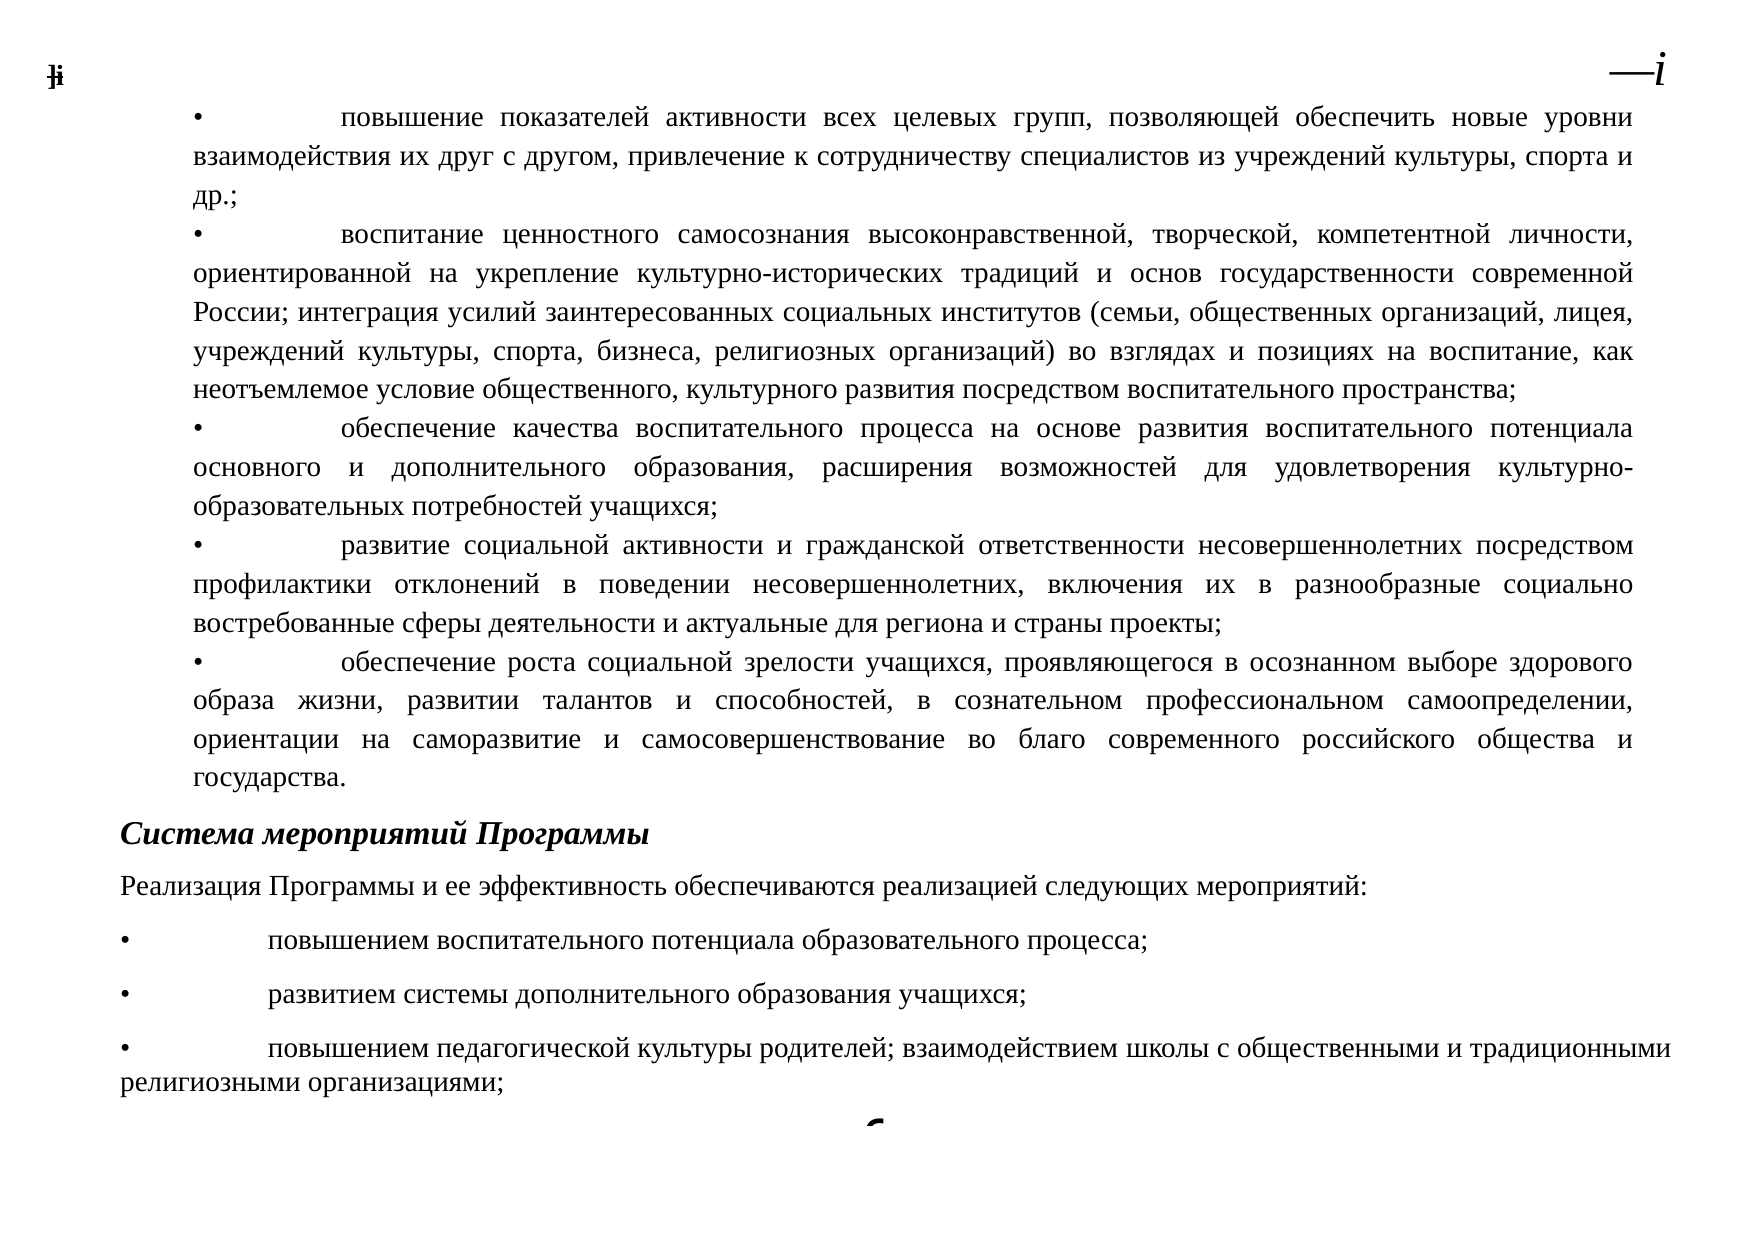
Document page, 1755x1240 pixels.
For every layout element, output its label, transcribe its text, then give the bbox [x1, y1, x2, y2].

list повышением воспитательного потенциала образовательного процесса; [120, 907, 1708, 961]
text Реализация Программы и ее эффективность обеспечиваются реализацией следующих мероприятий: [120, 853, 1708, 907]
list повышение показателей активности всех целевых групп, позволяющей обеспечить новые уровни взаимодействия их друг с другом, привлечение к сотрудничеству специалистов из учреждений культуры, спорта и др.; [193, 95, 1635, 212]
text религиозными организациями; [120, 1068, 1708, 1098]
list обеспечение качества воспитательного процесса на основе развития воспитательного потенциала основного и дополнительного образования, расширения возможностей для удовлетворения культурно-образовательных потребностей учащихся; [193, 407, 1635, 523]
text ]i —i [47, 45, 1708, 95]
text Система мероприятий Программы [120, 817, 1708, 851]
list воспитание ценностного самосознания высоконравственной, творческой, компетентной личности, ориентированной на укрепление культурно-исторических традиций и основ государственности современной России; интеграция усилий заинтересованных социальных институтов (семьи, общественных организаций, лицея, учреждений культуры, спорта, бизнеса, религиозных организаций) во взглядах и позициях на воспитание, как неотъемлемое условие общественного, культурного развития посредством воспитательного пространства; [193, 212, 1635, 407]
list повышением педагогической культуры родителей; взаимодействием школы с общественными и традиционными [120, 1014, 1708, 1068]
list развитием системы дополнительного образования учащихся; [120, 961, 1708, 1014]
list развитие социальной активности и гражданской ответственности несовершеннолетних посредством профилактики отклонений в поведении несовершеннолетних, включения их в разнообразные социально востребованные сферы деятельности и актуальные для региона и страны проекты; [193, 523, 1635, 640]
list обеспечение роста социальной зрелости учащихся, проявляющегося в осознанном выборе здорового образа жизни, развитии талантов и способностей, в сознательном профессиональном самоопределении, ориентации на саморазвитие и самосовершенствование во благо современного российского общества и государства. [193, 640, 1635, 794]
